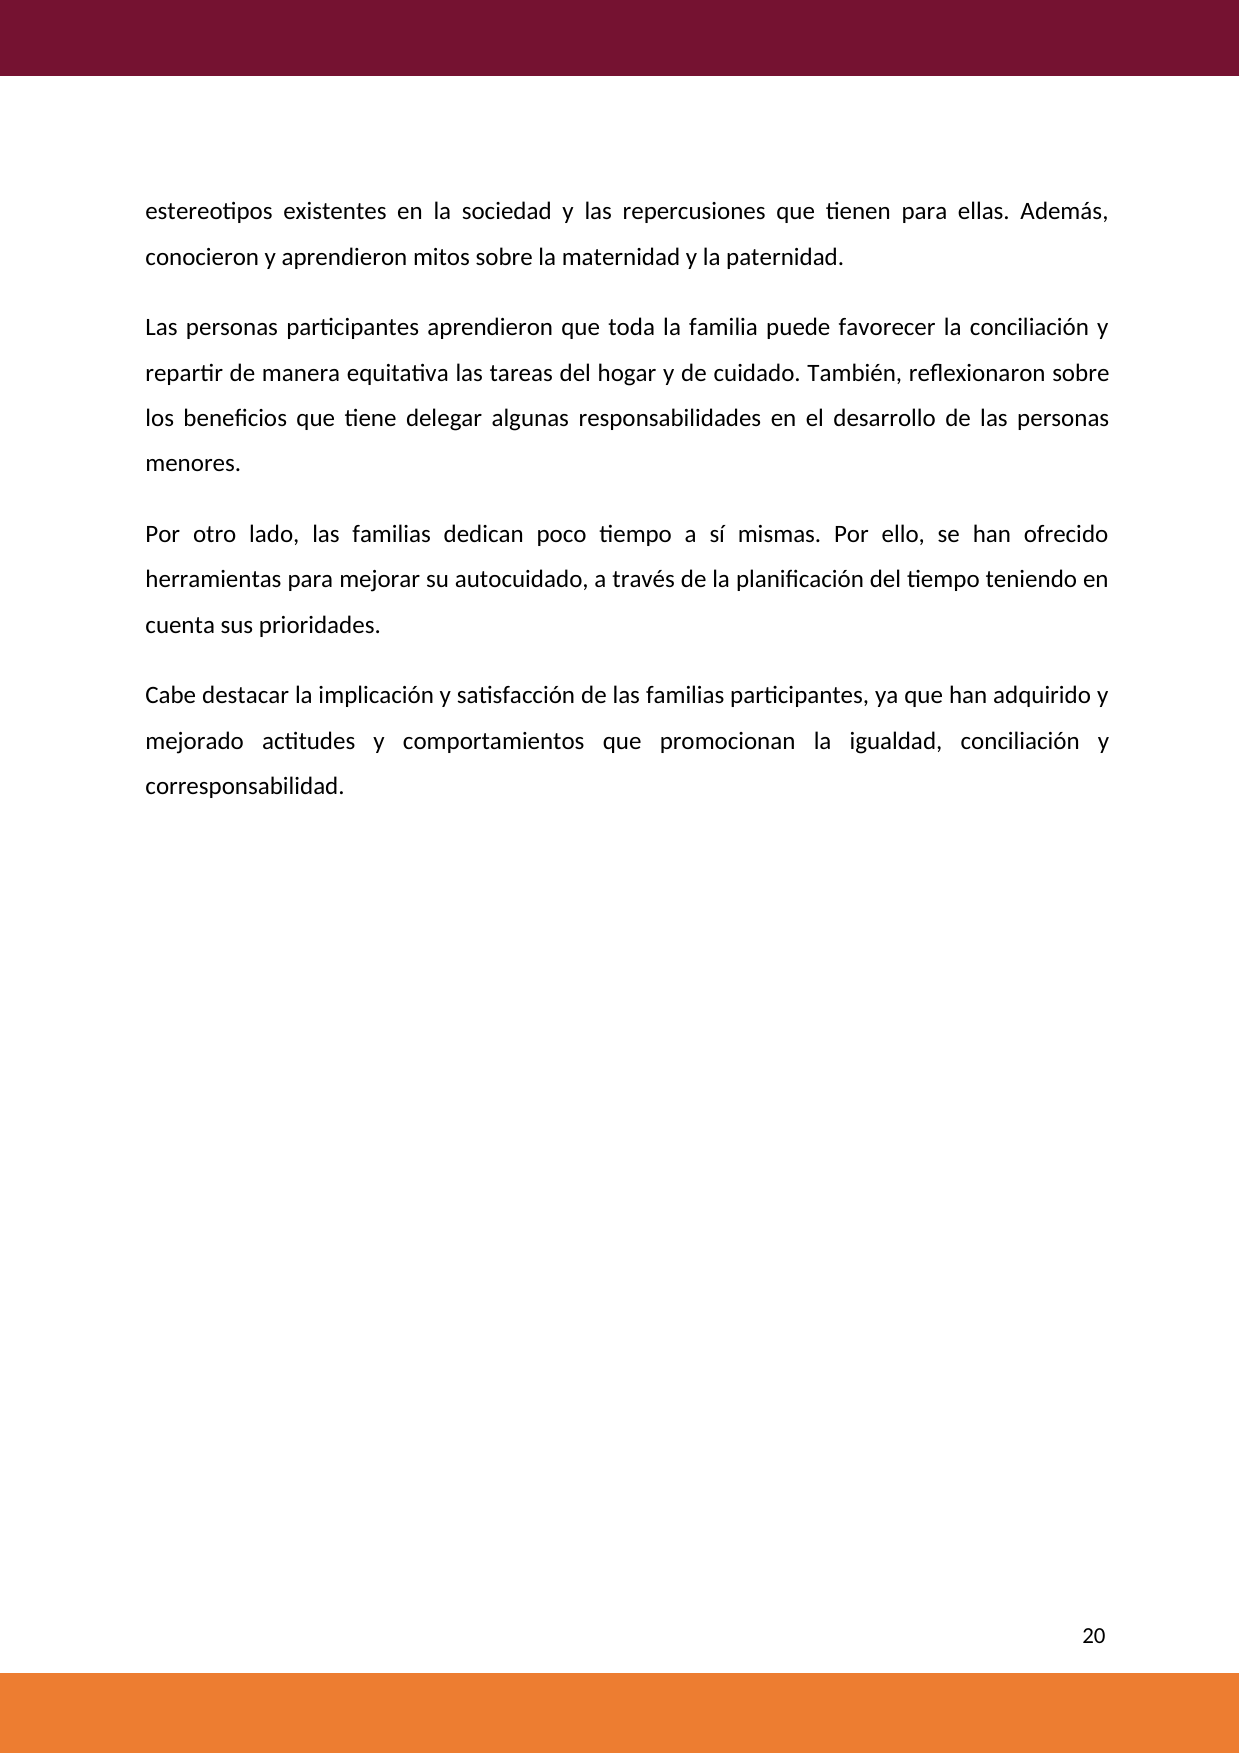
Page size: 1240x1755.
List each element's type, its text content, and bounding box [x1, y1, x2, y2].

text Cabe destacar la implicación y satisfacción de las familias participantes, ya que han adquirido y mejorado actitudes y comportamientos que promocionan la igualdad, conciliación y corresponsabilidad. [145, 679, 1111, 801]
text estereotipos existentes en la sociedad y las repercusiones que tienen para ellas. Además, conocieron y aprendieron mitos sobre la maternidad y la paternidad. [145, 195, 1111, 271]
text Las personas participantes aprendieron que toda la familia puede favorecer la conciliación y repartir de manera equitativa las tareas del hogar y de cuidado. También, reflexionaron sobre los beneficios que tiene delegar algunas responsabilidades en el desarrollo de las personas menores. [145, 311, 1111, 478]
text Por otro lado, las familias dedican poco tiempo a sí mismas. Por ello, se han ofrecido herramientas para mejorar su autocuidado, a través de la planificación del tiempo teniendo en cuenta sus prioridades. [145, 518, 1111, 639]
